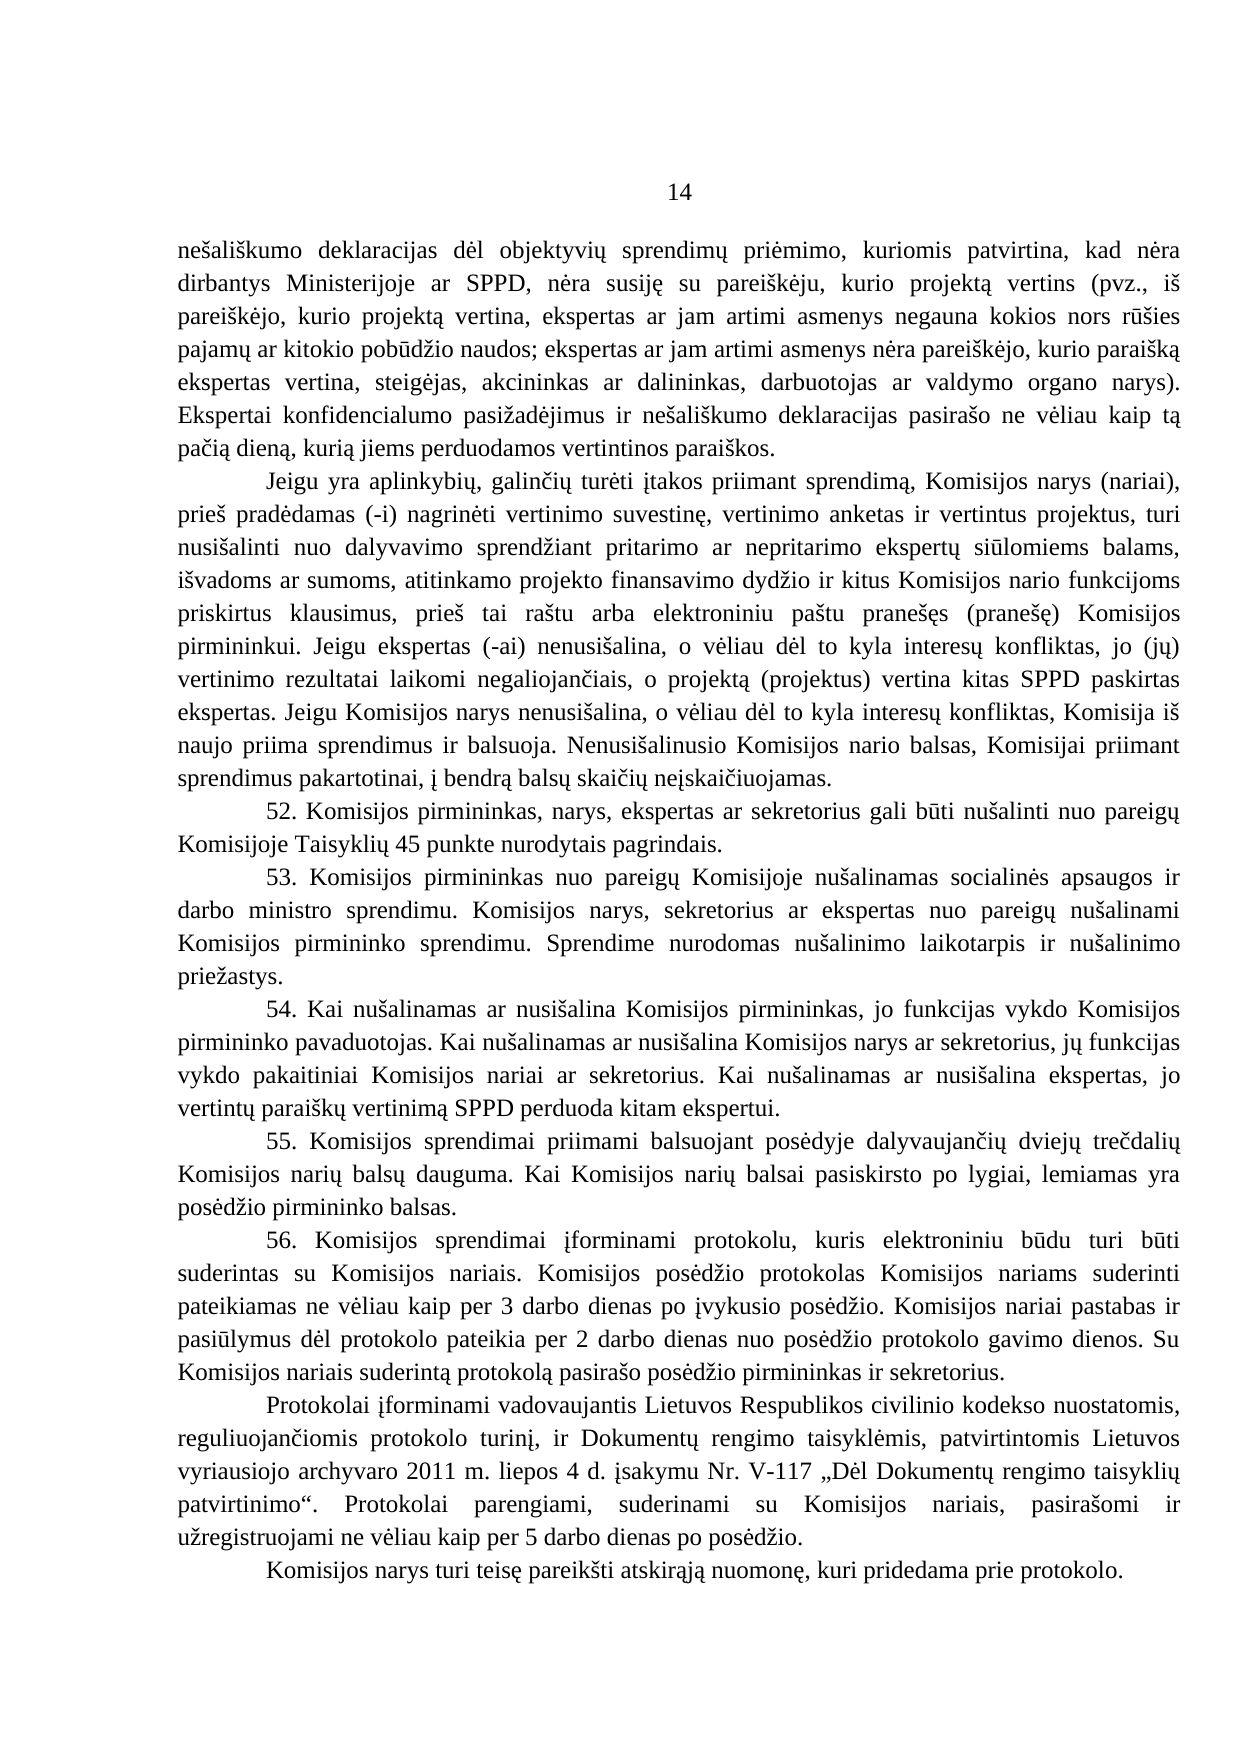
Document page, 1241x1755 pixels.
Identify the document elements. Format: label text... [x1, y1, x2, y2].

text 56. Komisijos sprendimai įforminami protokolu, kuris elektroniniu būdu turi būti suderintas su Komisijos nariais. Komisijos posėdžio protokolas Komisijos nariams suderinti pateikiamas ne vėliau kaip per 3 darbo dienas po įvykusio posėdžio. Komisijos nariai pastabas ir pasiūlymus dėl protokolo pateikia per 2 darbo dienas nuo posėdžio protokolo gavimo dienos. Su Komisijos nariais suderintą protokolą pasirašo posėdžio pirmininkas ir sekretorius. [177, 1225, 1181, 1386]
text Jeigu yra aplinkybių, galinčių turėti įtakos priimant sprendimą, Komisijos narys (nariai), prieš pradėdamas (-i) nagrinėti vertinimo suvestinę, vertinimo anketas ir vertintus projektus, turi nusišalinti nuo dalyvavimo sprendžiant pritarimo ar nepritarimo ekspertų siūlomiems balams, išvadoms ar sumoms, atitinkamo projekto finansavimo dydžio ir kitus Komisijos nario funkcijoms priskirtus klausimus, prieš tai raštu arba elektroniniu paštu pranešęs (pranešę) Komisijos pirmininkui. Jeigu ekspertas (-ai) nenusišalina, o vėliau dėl to kyla interesų konfliktas, jo (jų) vertinimo rezultatai laikomi negaliojančiais, o projektą (projektus) vertina kitas SPPD paskirtas ekspertas. Jeigu Komisijos narys nenusišalina, o vėliau dėl to kyla interesų konfliktas, Komisija iš naujo priima sprendimus ir balsuoja. Nenusišalinusio Komisijos nario balsas, Komisijai priimant sprendimus pakartotinai, į bendrą balsų skaičių neįskaičiuojamas. [177, 466, 1181, 792]
text 54. Kai nušalinamas ar nusišalina Komisijos pirmininkas, jo funkcijas vykdo Komisijos pirmininko pavaduotojas. Kai nušalinamas ar nusišalina Komisijos narys ar sekretorius, jų funkcijas vykdo pakaitiniai Komisijos nariai ar sekretorius. Kai nušalinamas ar nusišalina ekspertas, jo vertintų paraiškų vertinimą SPPD perduoda kitam ekspertui. [177, 994, 1181, 1122]
text Protokolai įforminami vadovaujantis Lietuvos Respublikos civilinio kodekso nuostatomis, reguliuojančiomis protokolo turinį, ir Dokumentų rengimo taisyklėmis, patvirtintomis Lietuvos vyriausiojo archyvaro 2011 m. liepos 4 d. įsakymu Nr. V-117 „Dėl Dokumentų rengimo taisyklių patvirtinimo“. Protokolai parengiami, suderinami su Komisijos nariais, pasirašomi ir užregistruojami ne vėliau kaip per 5 darbo dienas po posėdžio. [177, 1390, 1181, 1551]
text 52. Komisijos pirmininkas, narys, ekspertas ar sekretorius gali būti nušalinti nuo pareigų Komisijoje Taisyklių 45 punkte nurodytais pagrindais. [177, 796, 1181, 858]
text nešališkumo deklaracijas dėl objektyvių sprendimų priėmimo, kuriomis patvirtina, kad nėra dirbantys Ministerijoje ar SPPD, nėra susiję su pareiškėju, kurio projektą vertins (pvz., iš pareiškėjo, kurio projektą vertina, ekspertas ar jam artimi asmenys negauna kokios nors rūšies pajamų ar kitokio pobūdžio naudos; ekspertas ar jam artimi asmenys nėra pareiškėjo, kurio paraišką ekspertas vertina, steigėjas, akcininkas ar dalininkas, darbuotojas ar valdymo organo narys). Ekspertai konfidencialumo pasižadėjimus ir nešališkumo deklaracijas pasirašo ne vėliau kaip tą pačią dieną, kurią jiems perduodamos vertintinos paraiškos. [177, 235, 1181, 462]
text 53. Komisijos pirmininkas nuo pareigų Komisijoje nušalinamas socialinės apsaugos ir darbo ministro sprendimu. Komisijos narys, sekretorius ar ekspertas nuo pareigų nušalinami Komisijos pirmininko sprendimu. Sprendime nurodomas nušalinimo laikotarpis ir nušalinimo priežastys. [177, 862, 1181, 990]
text 55. Komisijos sprendimai priimami balsuojant posėdyje dalyvaujančių dviejų trečdalių Komisijos narių balsų dauguma. Kai Komisijos narių balsai pasiskirsto po lygiai, lemiamas yra posėdžio pirmininko balsas. [177, 1126, 1181, 1221]
text Komisijos narys turi teisę pareikšti atskirąją nuomonę, kuri pridedama prie protokolo. [177, 1556, 1181, 1584]
